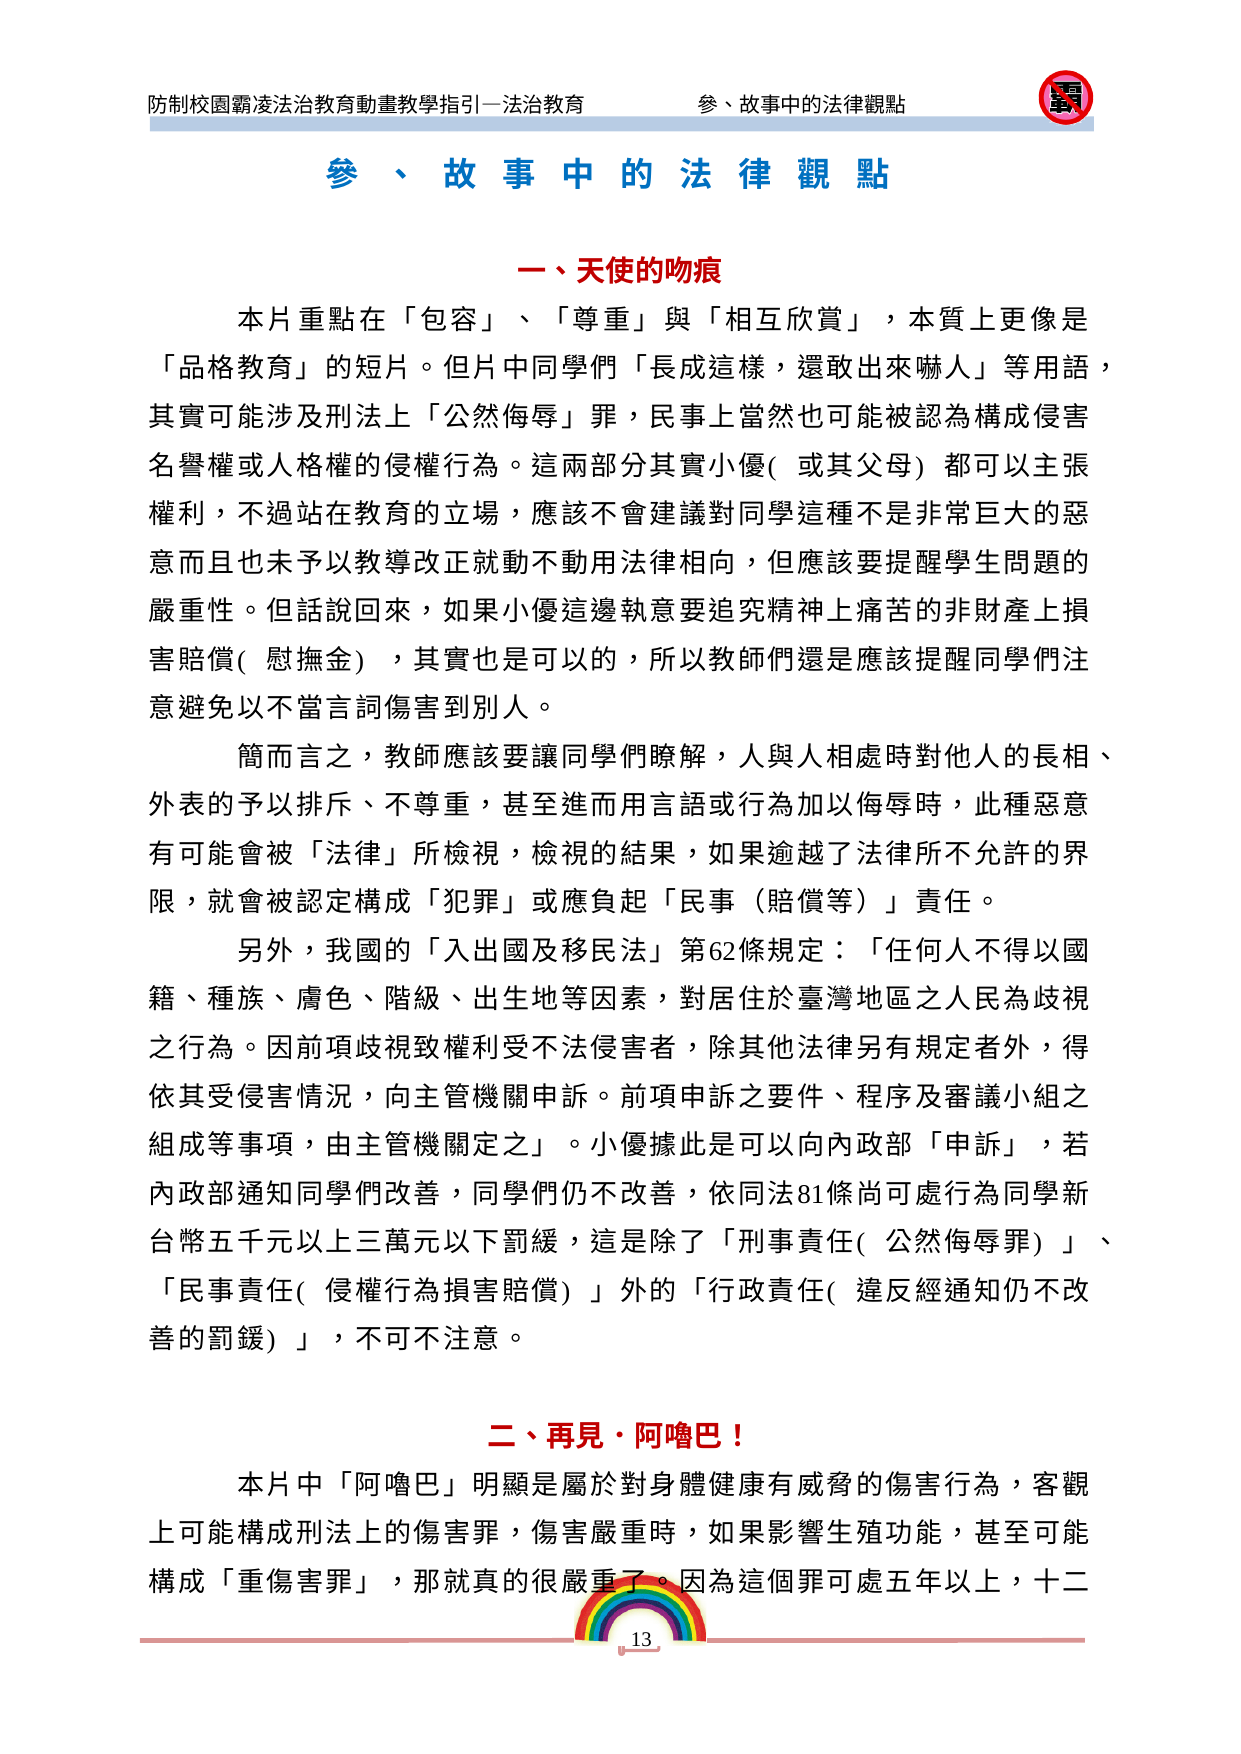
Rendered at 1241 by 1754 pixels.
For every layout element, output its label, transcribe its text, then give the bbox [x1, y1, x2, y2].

text 另外，我國的「入出國及移民法」第62條規定：「任何人不得以國籍、種族、膚色、階級、出生地等因素，對居住於臺灣地區之人民為歧視之行為。因前項歧視致權利受不法侵害者，除其他法律另有規定者外，得依其受侵害情況，向主管機關申訴。前項申訴之要件、程序及審議小組之組成等事項，由主管機關定之」。小優據此是可以向內政部「申訴」，若內政部通知同學們改善，同學們仍不改善，依同法81條尚可處行為同學新台幣五千元以上三萬元以下罰緩，這是除了「刑事責任(公然侮辱罪)」、「民事責任(侵權行為損害賠償)」外的「行政責任(違反經通知仍不改善的罰鍰)」，不可不注意。 [148, 924, 1092, 1361]
text 本片重點在「包容」、「尊重」與「相互欣賞」，本質上更像是「品格教育」的短片。但片中同學們「長成這樣，還敢出來嚇人」等用語，其實可能涉及刑法上「公然侮辱」罪，民事上當然也可能被認為構成侵害名譽權或人格權的侵權行為。這兩部分其實小優(或其父母)都可以主張權利，不過站在教育的立場，應該不會建議對同學這種不是非常巨大的惡意而且也未予以教導改正就動不動用法律相向，但應該要提醒學生問題的嚴重性。但話說回來，如果小優這邊執意要追究精神上痛苦的非財產上損害賠償(慰撫金)，其實也是可以的，所以教師們還是應該提醒同學們注意避免以不當言詞傷害到別人。 [148, 293, 1092, 730]
picture [1036, 67, 1096, 71]
text 二、再見．阿嚕巴！ [148, 1410, 1092, 1458]
picture [574, 1572, 707, 1646]
text 本片中「阿嚕巴」明顯是屬於對身體健康有威脅的傷害行為，客觀上可能構成刑法上的傷害罪，傷害嚴重時，如果影響生殖功能，甚至可能構成「重傷害罪」，那就真的很嚴重了。因為這個罪可處五年以上，十二 [148, 1458, 1092, 1604]
text 簡而言之，教師應該要讓同學們瞭解，人與人相處時對他人的長相、外表的予以排斥、不尊重，甚至進而用言語或行為加以侮辱時，此種惡意有可能會被「法律」所檢視，檢視的結果，如果逾越了法律所不允許的界限，就會被認定構成「犯罪」或應負起「民事（賠償等）」責任。 [148, 730, 1092, 924]
text 參、故事中的法律觀點 [148, 148, 1092, 196]
picture [683, 1572, 702, 1590]
text 一、天使的吻痕 [148, 245, 1092, 293]
